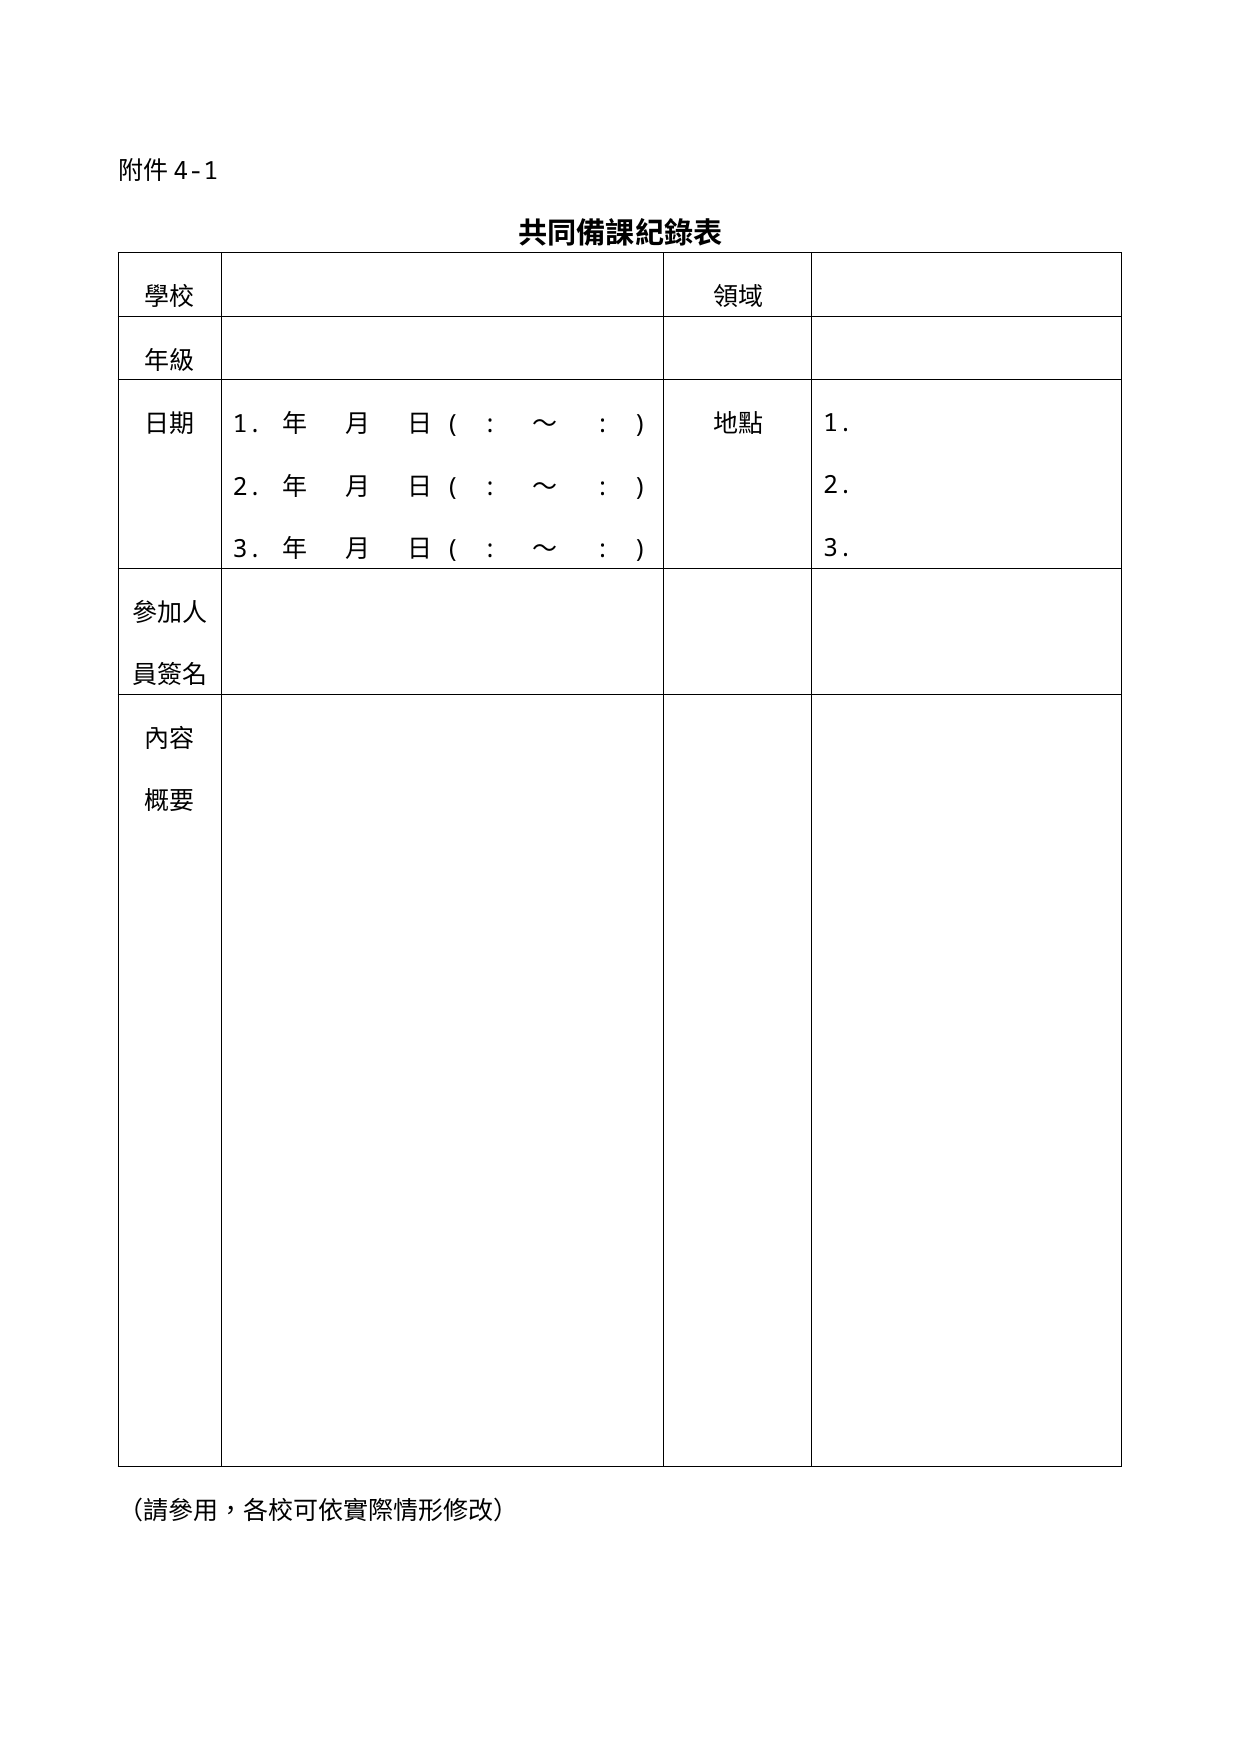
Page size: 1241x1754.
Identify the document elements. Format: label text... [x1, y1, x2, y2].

table_cell 1. 2. 3. [812, 380, 1121, 568]
table_header [812, 253, 1121, 316]
table_cell [222, 569, 663, 694]
table_cell [664, 317, 811, 379]
table_cell 1. 年 月 日 ( : ～ : ) 2. 年 月 日 ( : ～ : ) 3. 年 月 日 ( : ～ : ) [222, 380, 663, 568]
table_cell [664, 695, 811, 1466]
text （請參用，各校可依實際情形修改） [118, 1467, 1122, 1529]
table_cell [664, 569, 811, 694]
table_cell [812, 317, 1121, 379]
table_header 領域 [664, 253, 811, 316]
table_cell [812, 569, 1121, 694]
table_cell [812, 695, 1121, 1466]
table_cell 日期 [119, 380, 221, 568]
table_cell 參加人員簽名 [119, 569, 221, 694]
text 共同備課紀錄表 [118, 189, 1122, 252]
table_cell [222, 695, 663, 1466]
table_cell [222, 317, 663, 379]
table_cell 內容 概要 [119, 695, 221, 1466]
table_cell 年級 [119, 317, 221, 379]
text 附件4-1 [118, 127, 1122, 189]
table_header [222, 253, 663, 316]
table_header 學校 [119, 253, 221, 316]
table_cell 地點 [664, 380, 811, 568]
